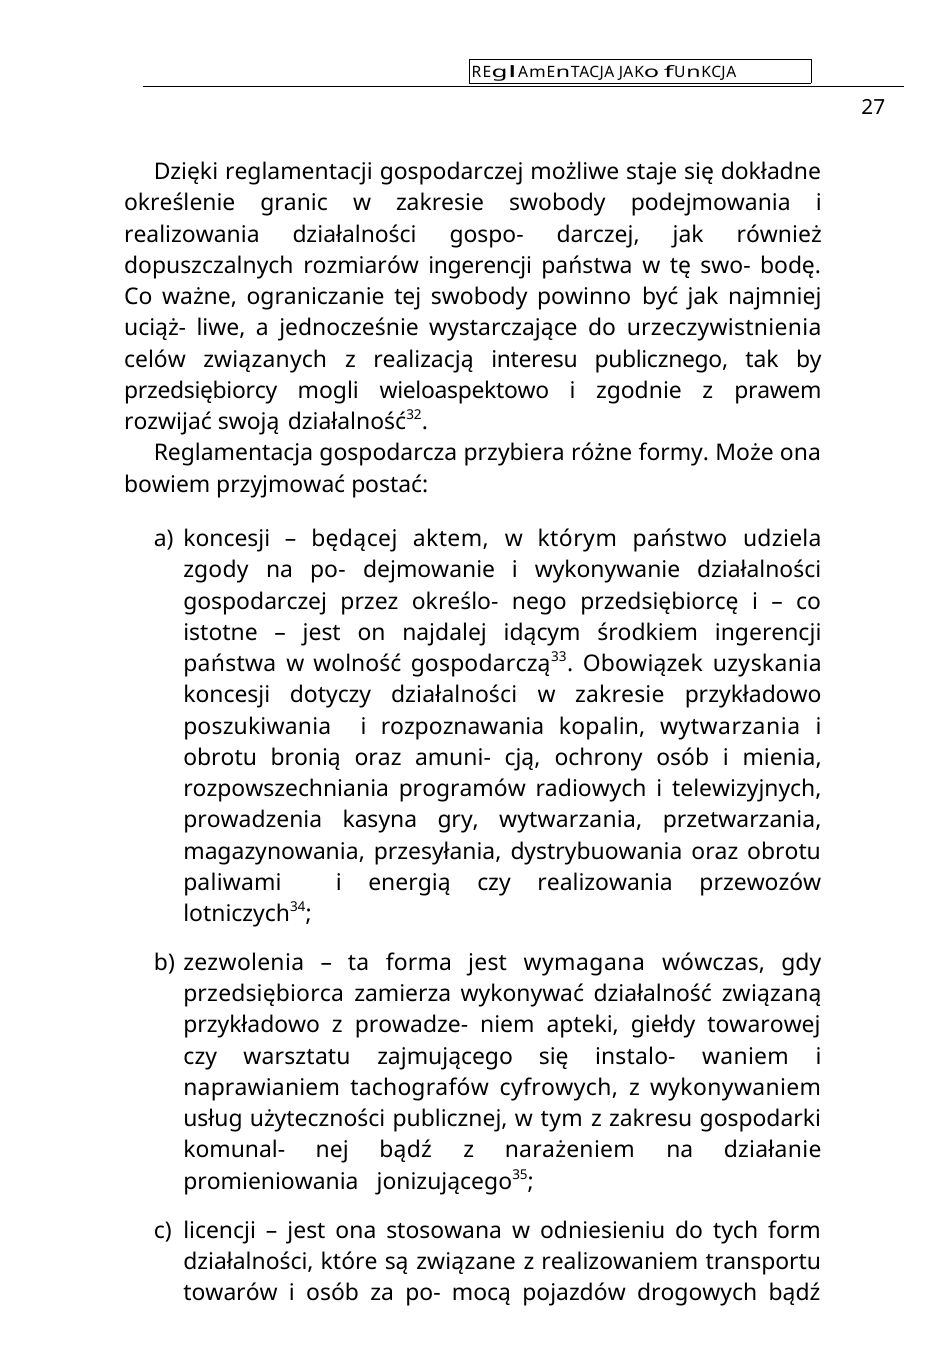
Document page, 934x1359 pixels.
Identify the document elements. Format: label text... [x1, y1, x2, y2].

list koncesji – będącej aktem, w którym państwo udziela zgody na po- dejmowanie i wykonywanie działalności gospodarczej przez określo- nego przedsiębiorcę i – co istotne – jest on najdalej idącym środkiem ingerencji państwa w wolność gospodarczą33. Obowiązek uzyskania koncesji dotyczy działalności w zakresie przykładowo poszukiwania i rozpoznawania kopalin, wytwarzania i obrotu bronią oraz amuni- cją, ochrony osób i mienia, rozpowszechniania programów radiowych i telewizyjnych, prowadzenia kasyna gry, wytwarzania, przetwarzania, magazynowania, przesyłania, dystrybuowania oraz obrotu paliwami i energią czy realizowania przewozów lotniczych34; [153, 522, 821, 928]
text Dzięki reglamentacji gospodarczej możliwe staje się dokładne określenie granic w zakresie swobody podejmowania i realizowania działalności gospo- darczej, jak również dopuszczalnych rozmiarów ingerencji państwa w tę swo- bodę. Co ważne, ograniczanie tej swobody powinno być jak najmniej uciąż- liwe, a jednocześnie wystarczające do urzeczywistnienia celów związanych z realizacją interesu publicznego, tak by przedsiębiorcy mogli wieloaspektowo i zgodnie z prawem rozwijać swoją działalność32. [124, 155, 821, 436]
text Reglamentacja gospodarcza przybiera różne formy. Może ona bowiem przyjmować postać: [124, 436, 821, 499]
text 27 [120, 92, 885, 121]
list zezwolenia – ta forma jest wymagana wówczas, gdy przedsiębiorca zamierza wykonywać działalność związaną przykładowo z prowadze- niem apteki, giełdy towarowej czy warsztatu zajmującego się instalo- waniem i naprawianiem tachografów cyfrowych, z wykonywaniem usług użyteczności publicznej, w tym z zakresu gospodarki komunal- nej bądź z narażeniem na działanie promieniowania jonizującego35; [153, 946, 821, 1196]
list licencji – jest ona stosowana w odniesieniu do tych form działalności, które są związane z realizowaniem transportu towarów i osób za po- mocą pojazdów drogowych bądź kolejowych36; [153, 1213, 821, 1307]
